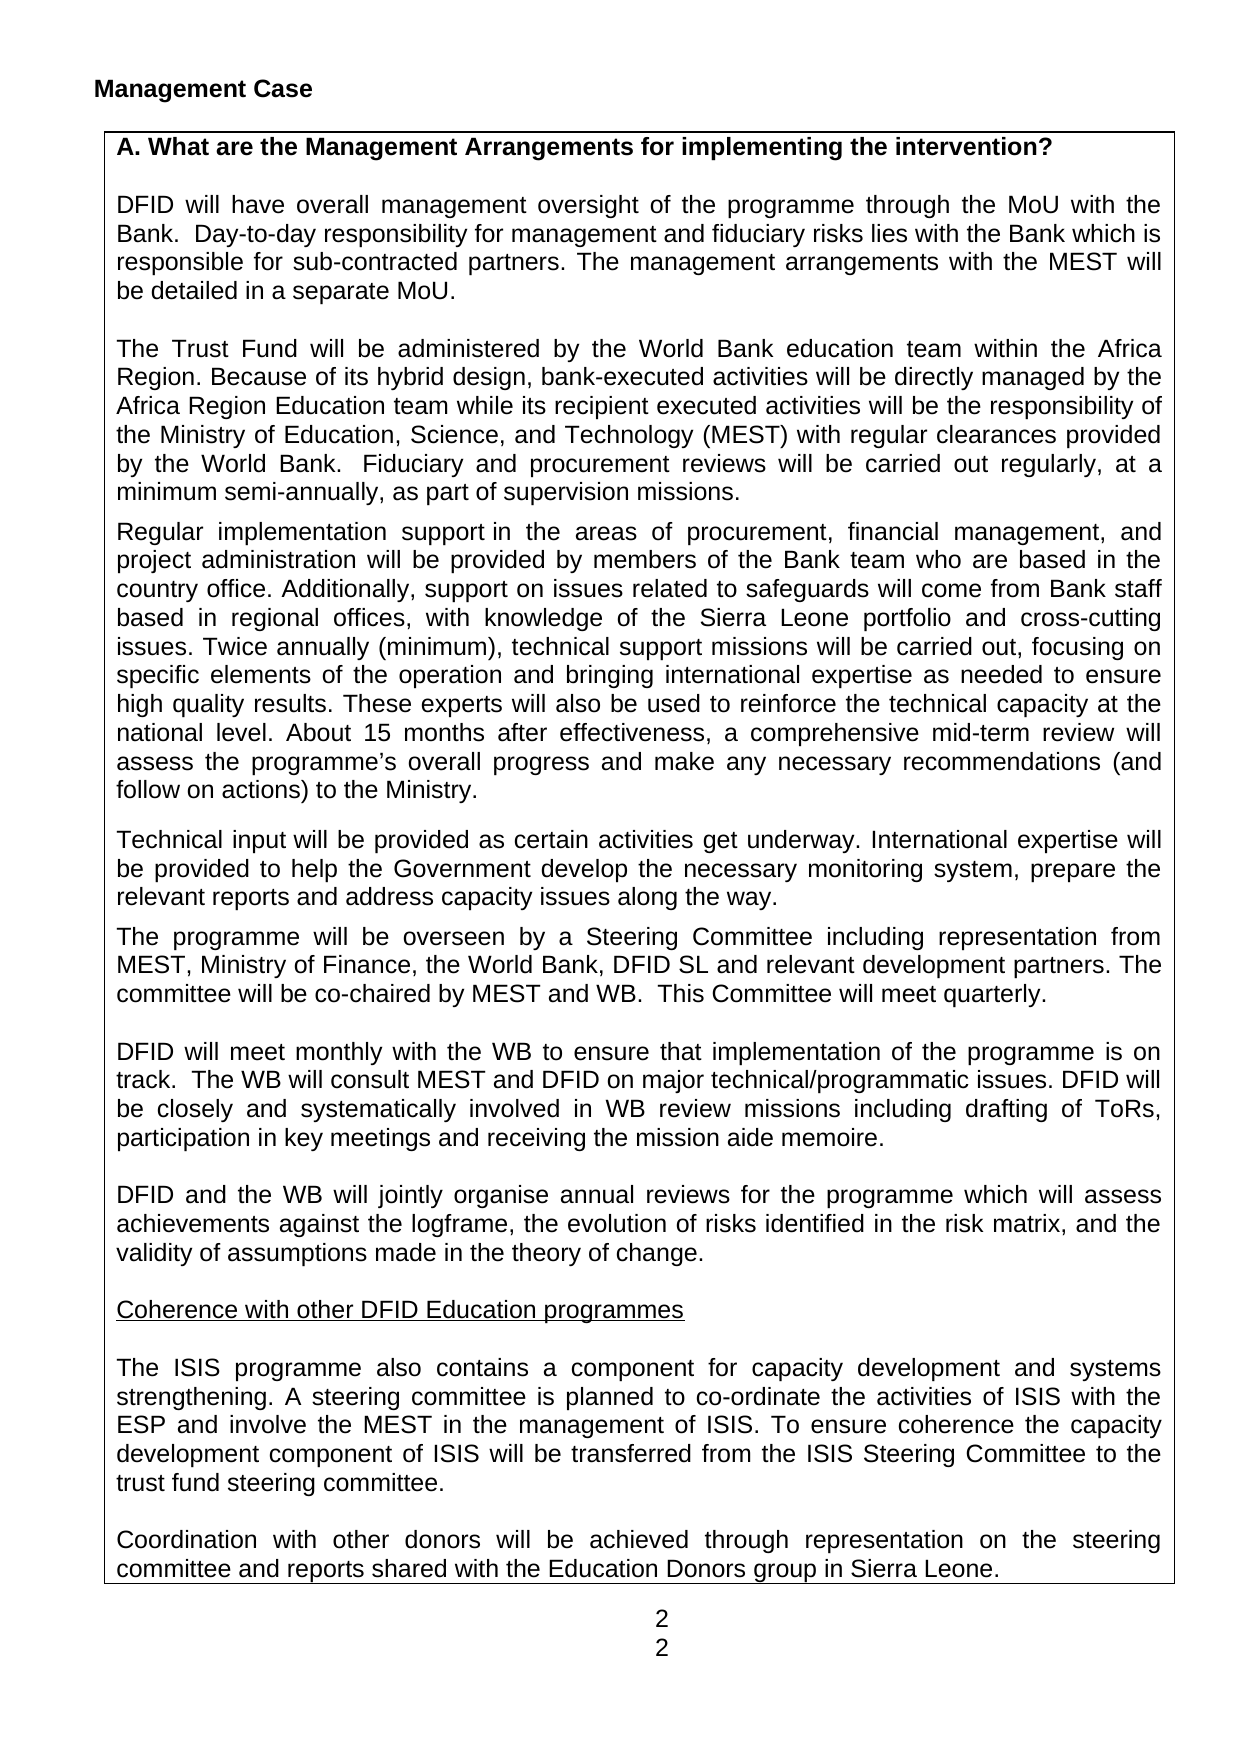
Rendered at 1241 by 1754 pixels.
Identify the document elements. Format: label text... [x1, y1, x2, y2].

text Management Case [93, 74, 1125, 103]
table_header A. What are the Management Arrangements for implementing the intervention? DFID will have overall management oversight of the programme through the MoU with the Bank. Day-to-day responsibility for management and fiduciary risks lies with the Bank which is responsible for sub-contracted partners. The management arrangements with the MEST will be detailed in a separate MoU. The Trust Fund will be administered by the World Bank education team within the Africa Region. Because of its hybrid design, bank-executed activities will be directly managed by the Africa Region Education team while its recipient executed activities will be the responsibility of the Ministry of Education, Science, and Technology (MEST) with regular clearances provided by the World Bank. Fiduciary and procurement reviews will be carried out regularly, at a minimum semi-annually, as part of supervision missions. Regular implementation support in the areas of procurement, financial management, and project administration will be provided by members of the Bank team who are based in the country office. Additionally, support on issues related to safeguards will come from Bank staff based in regional offices, with knowledge of the Sierra Leone portfolio and cross-cutting issues. Twice annually (minimum), technical support missions will be carried out, focusing on specific elements of the operation and bringing international expertise as needed to ensure high quality results. These experts will also be used to reinforce the technical capacity at the national level. About 15 months after effectiveness, a comprehensive mid-term review will assess the programme’s overall progress and make any necessary recommendations (and follow on actions) to the Ministry. Technical input will be provided as certain activities get underway. International expertise will be provided to help the Government develop the necessary monitoring system, prepare the relevant reports and address capacity issues along the way. The programme will be overseen by a Steering Committee including representation from MEST, Ministry of Finance, the World Bank, DFID SL and relevant development partners. The committee will be co-chaired by MEST and WB. This Committee will meet quarterly. DFID will meet monthly with the WB to ensure that implementation of the programme is on track. The WB will consult MEST and DFID on major technical/programmatic issues. DFID will be closely and systematically involved in WB review missions including drafting of ToRs, participation in key meetings and receiving the mission aide memoire. DFID and the WB will jointly organise annual reviews for the programme which will assess achievements against the logframe, the evolution of risks identified in the risk matrix, and the validity of assumptions made in the theory of change. Coherence with other DFID Education programmes The ISIS programme also contains a component for capacity development and systems strengthening. A steering committee is planned to co-ordinate the activities of ISIS with the ESP and involve the MEST in the management of ISIS. To ensure coherence the capacity development component of ISIS will be transferred from the ISIS Steering Committee to the trust fund steering committee. Coordination with other donors will be achieved through representation on the steering committee and reports shared with the Education Donors group in Sierra Leone. [105, 133, 1174, 1583]
